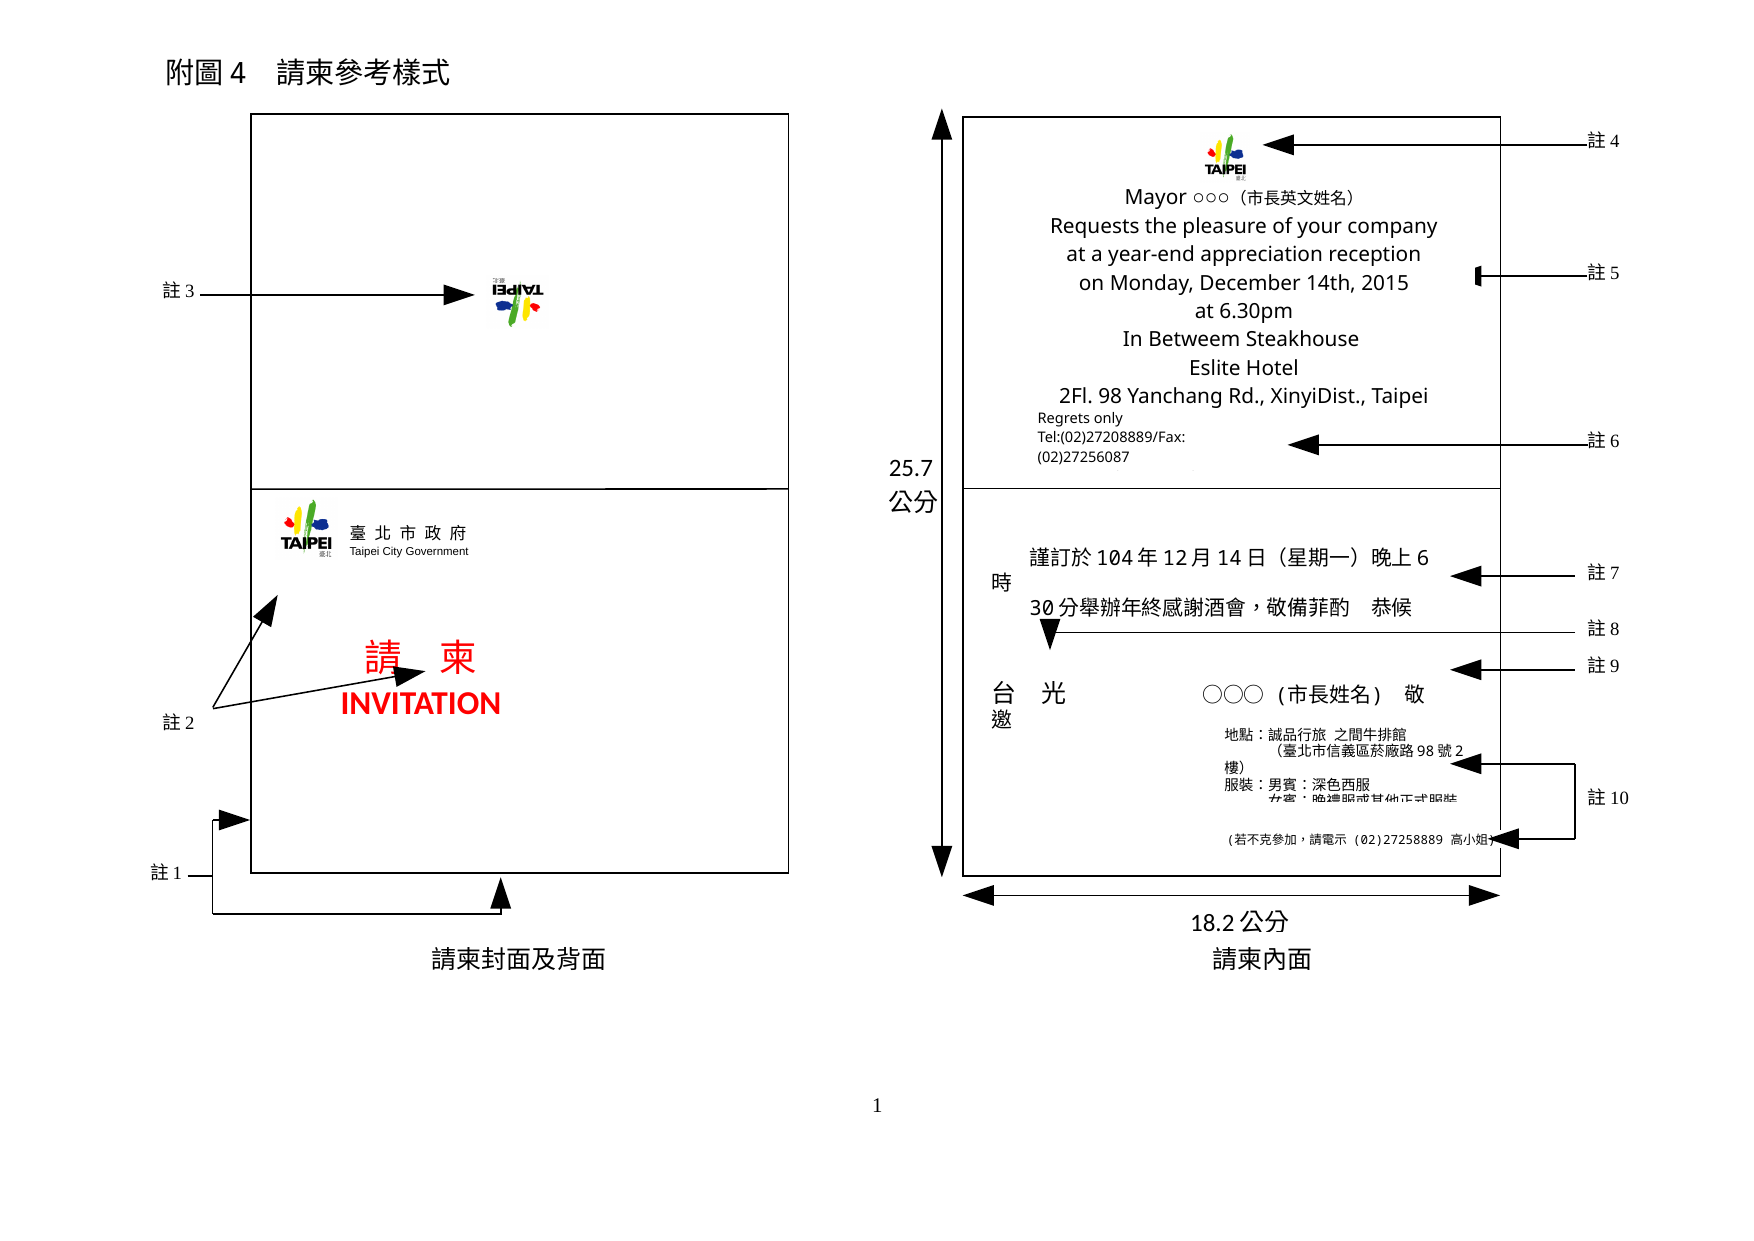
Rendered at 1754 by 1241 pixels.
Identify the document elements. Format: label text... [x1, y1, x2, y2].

text 註2 [162, 707, 200, 734]
text （臺北市信義區菸廠路98號2樓） [1224, 743, 1493, 777]
text 2Fl. 98 Yanchang Rd., XinyiDist., Taipei [1012, 381, 1475, 407]
text 謹訂於104年12月14日（星期一）晚上6時 [992, 545, 1442, 595]
text 註7 [1587, 557, 1625, 584]
text Regrets only Tel:(02)27208889/Fax: (02)27256087 [1037, 407, 1275, 467]
text 註10 [1587, 782, 1637, 810]
text 註8 [1587, 614, 1625, 641]
text 註3 [162, 276, 200, 303]
text 地點：誠品行旅 之間牛排館 [1224, 727, 1493, 743]
text (若不克參加，請電示 (02)27258889 高小姐) [1227, 830, 1508, 848]
text at a year-end appreciation reception [1012, 239, 1475, 268]
text 註5 [1587, 257, 1625, 284]
text on Monday, December 14th, 2015 [1012, 268, 1475, 296]
text Mayor ○○○（市長英文姓名） [1012, 182, 1475, 211]
text 請柬封面及背面 [427, 940, 610, 976]
text 註4 [1587, 126, 1625, 153]
text 女賓：晚禮服或其他正式服裝 [1224, 793, 1493, 802]
text In Betweem Steakhouse [1012, 324, 1475, 353]
text 請柬內面 [1190, 940, 1335, 976]
text 服裝：男賓：深色西服 [1224, 777, 1493, 793]
text Requests the pleasure of your company [1012, 211, 1475, 239]
text 台 光 ○○○ (市長姓名) 敬邀 [992, 682, 1442, 732]
text 註1 [150, 857, 187, 885]
text 註9 [1587, 651, 1625, 678]
text 附圖4 請柬參考樣式 [165, 49, 585, 91]
text at 6.30pm [1012, 296, 1475, 324]
text Eslite Hotel [1012, 353, 1475, 381]
text Attire: Gentlemen: Dark Suit [1037, 467, 1275, 471]
text 註6 [1587, 426, 1625, 453]
text 30分舉辦年終感謝酒會，敬備菲酌 恭候 [992, 595, 1442, 620]
